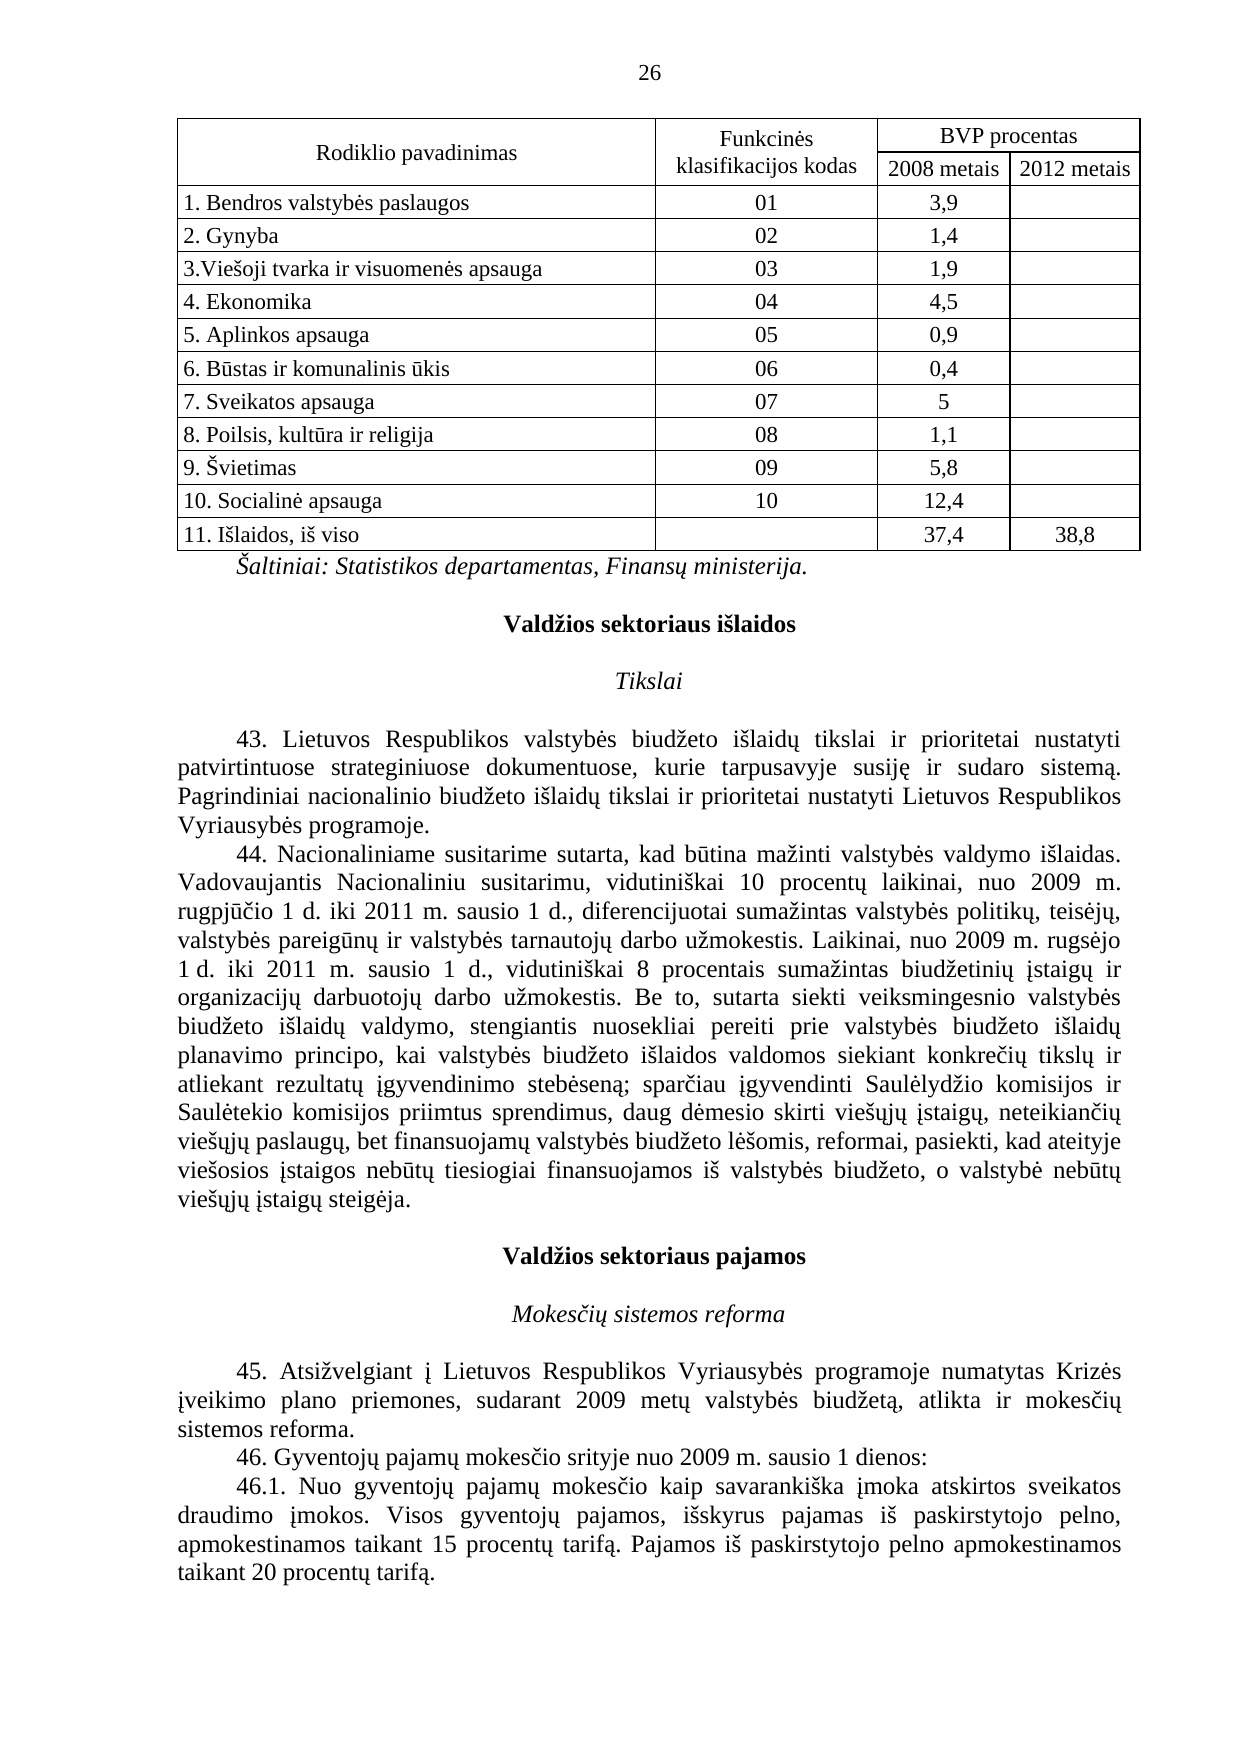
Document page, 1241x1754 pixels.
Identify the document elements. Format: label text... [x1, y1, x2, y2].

table_header Funkcinės klasifikacijos kodas [656, 119, 877, 184]
table_cell [1011, 385, 1139, 417]
table_cell [656, 518, 877, 550]
table_cell 7. Sveikatos apsauga [178, 385, 655, 417]
table_cell 4. Ekonomika [178, 285, 655, 317]
table_cell [1011, 186, 1139, 218]
text 43. Lietuvos Respublikos valstybės biudžeto išlaidų tikslai ir prioritetai nustatyti patvirtintuose strateginiuose dokumentuose, kurie tarpusavyje susiję ir sudaro sistemą. Pagrindiniai nacionalinio biudžeto išlaidų tikslai ir prioritetai nustatyti Lietuvos Respublikos Vyriausybės programoje. [177, 724, 1122, 839]
table_cell [1011, 319, 1139, 351]
table_cell 10. Socialinė apsauga [178, 485, 655, 517]
table_cell 3.Viešoji tvarka ir visuomenės apsauga [178, 252, 655, 284]
table_cell 08 [656, 418, 877, 450]
text 46. Gyventojų pajamų mokesčio srityje nuo 2009 m. sausio 1 dienos: [177, 1442, 1122, 1471]
table_cell 5,8 [878, 451, 1009, 484]
table_cell 2008 metais [878, 153, 1009, 184]
table_cell [1011, 219, 1139, 251]
table_cell 38,8 [1011, 518, 1139, 550]
table_cell [1011, 485, 1139, 517]
text Valdžios sektoriaus pajamos [502, 1241, 1122, 1270]
table_cell 5 [878, 385, 1009, 417]
table_cell 3,9 [878, 186, 1009, 218]
table_cell 11. Išlaidos, iš viso [178, 518, 655, 550]
table_cell 4,5 [878, 285, 1009, 317]
table_cell 5. Aplinkos apsauga [178, 319, 655, 351]
table_cell 10 [656, 485, 877, 517]
table_cell 37,4 [878, 518, 1009, 550]
table_cell [1011, 451, 1139, 484]
table_cell 03 [656, 252, 877, 284]
table_cell 2012 metais [1011, 153, 1139, 184]
table_cell 0,4 [878, 352, 1009, 384]
table_cell 9. Švietimas [178, 451, 655, 484]
table_cell 1,9 [878, 252, 1009, 284]
table_cell 1. Bendros valstybės paslaugos [178, 186, 655, 218]
table_cell [1011, 352, 1139, 384]
table_cell 8. Poilsis, kultūra ir religija [178, 418, 655, 450]
table_cell 2. Gynyba [178, 219, 655, 251]
table_cell 09 [656, 451, 877, 484]
table_cell 04 [656, 285, 877, 317]
text 44. Nacionaliniame susitarime sutarta, kad būtina mažinti valstybės valdymo išlaidas. Vadovaujantis Nacionaliniu susitarimu, vidutiniškai 10 procentų laikinai, nuo 2009 m. rugpjūčio 1 d. iki 2011 m. sausio 1 d., diferencijuotai sumažintas valstybės politikų, teisėjų, valstybės pareigūnų ir valstybės tarnautojų darbo užmokestis. Laikinai, nuo 2009 m. rugsėjo 1 d. iki 2011 m. sausio 1 d., vidutiniškai 8 procentais sumažintas biudžetinių įstaigų ir organizacijų darbuotojų darbo užmokestis. Be to, sutarta siekti veiksmingesnio valstybės biudžeto išlaidų valdymo, stengiantis nuosekliai pereiti prie valstybės biudžeto išlaidų planavimo principo, kai valstybės biudžeto išlaidos valdomos siekiant konkrečių tikslų ir atliekant rezultatų įgyvendinimo stebėseną; sparčiau įgyvendinti Saulėlydžio komisijos ir Saulėtekio komisijos priimtus sprendimus, daug dėmesio skirti viešųjų įstaigų, neteikiančių viešųjų paslaugų, bet finansuojamų valstybės biudžeto lėšomis, reformai, pasiekti, kad ateityje viešosios įstaigos nebūtų tiesiogiai finansuojamos iš valstybės biudžeto, o valstybė nebūtų viešųjų įstaigų steigėja. [177, 839, 1122, 1212]
text Mokesčių sistemos reforma [177, 1299, 1122, 1327]
table_cell 1,4 [878, 219, 1009, 251]
table_cell 12,4 [878, 485, 1009, 517]
table_cell 05 [656, 319, 877, 351]
table_cell 02 [656, 219, 877, 251]
table_cell [1011, 418, 1139, 450]
table_cell [1011, 252, 1139, 284]
text 46.1. Nuo gyventojų pajamų mokesčio kaip savarankiška įmoka atskirtos sveikatos draudimo įmokos. Visos gyventojų pajamos, išskyrus pajamas iš paskirstytojo pelno, apmokestinamos taikant 15 procentų tarifą. Pajamos iš paskirstytojo pelno apmokestinamos taikant 20 procentų tarifą. [177, 1471, 1122, 1586]
table_cell 1,1 [878, 418, 1009, 450]
table_cell 0,9 [878, 319, 1009, 351]
text 45. Atsižvelgiant į Lietuvos Respublikos Vyriausybės programoje numatytas Krizės įveikimo plano priemones, sudarant 2009 metų valstybės biudžetą, atlikta ir mokesčių sistemos reforma. [177, 1356, 1122, 1442]
table_cell [1011, 285, 1139, 317]
text Tikslai [177, 666, 1122, 695]
table_cell 01 [656, 186, 877, 218]
table_cell 6. Būstas ir komunalinis ūkis [178, 352, 655, 384]
text Valdžios sektoriaus išlaidos [177, 609, 1122, 637]
table_cell 06 [656, 352, 877, 384]
table_header Rodiklio pavadinimas [178, 119, 655, 184]
text Šaltiniai: Statistikos departamentas, Finansų ministerija. [177, 551, 1122, 580]
table_header BVP procentas [878, 119, 1139, 151]
table_cell 07 [656, 385, 877, 417]
